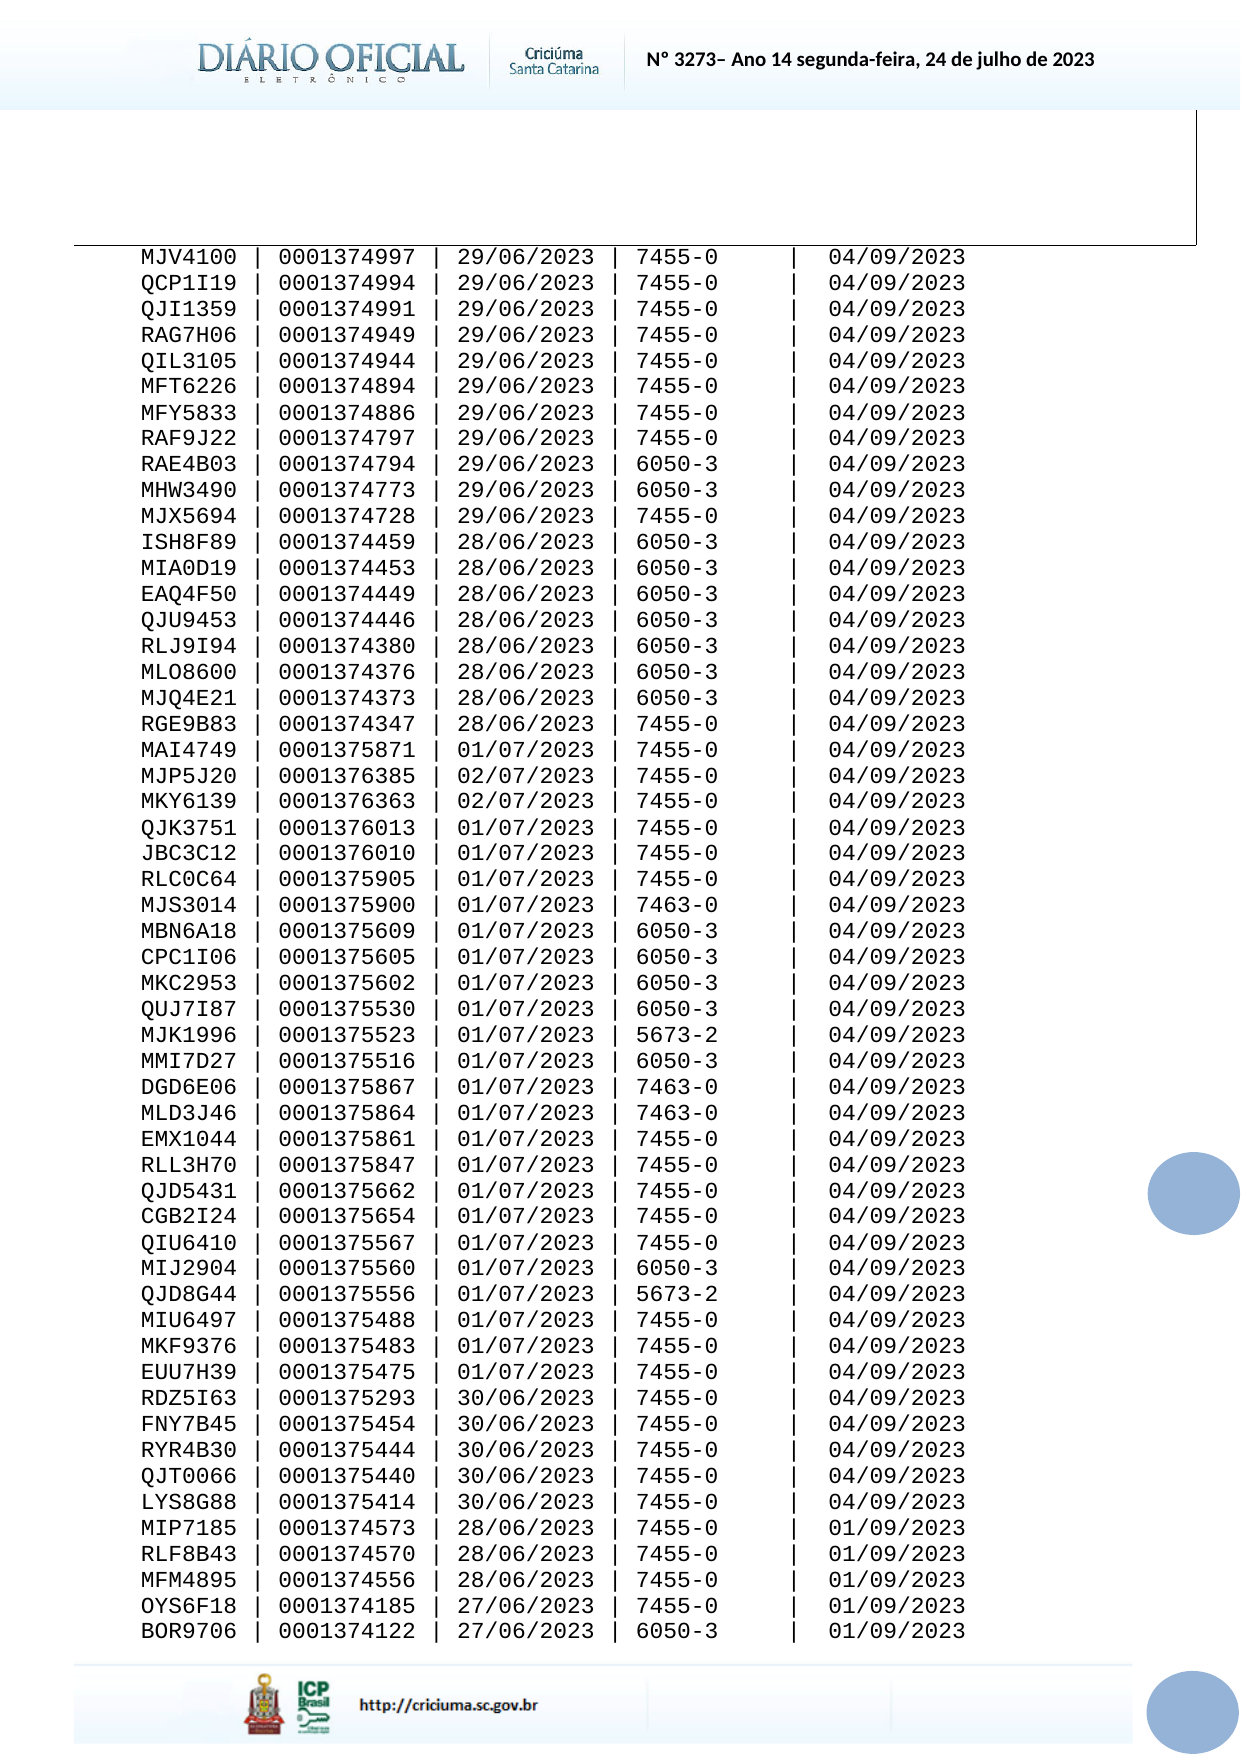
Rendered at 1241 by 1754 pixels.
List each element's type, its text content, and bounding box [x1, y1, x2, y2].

text QIL3105 | 0001374944 | 29/06/2023 | 7455-0 | 04/09/2023 [44, 349, 1196, 375]
text MIU6497 | 0001375488 | 01/07/2023 | 7455-0 | 04/09/2023 [44, 1309, 1196, 1334]
text RLC0C64 | 0001375905 | 01/07/2023 | 7455-0 | 04/09/2023 [44, 868, 1196, 894]
text RLL3H70 | 0001375847 | 01/07/2023 | 7455-0 | 04/09/2023 [44, 1153, 1180, 1179]
text QCP1I19 | 0001374994 | 29/06/2023 | 7455-0 | 04/09/2023 [44, 271, 1196, 297]
text MJP5J20 | 0001376385 | 02/07/2023 | 7455-0 | 04/09/2023 [44, 764, 1196, 790]
text MJV4100 | 0001374997 | 29/06/2023 | 7455-0 | 04/09/2023 [44, 245, 1196, 271]
text QJD8G44 | 0001375556 | 01/07/2023 | 5673-2 | 04/09/2023 [44, 1283, 1196, 1309]
text QJT0066 | 0001375440 | 30/06/2023 | 7455-0 | 04/09/2023 [44, 1464, 1196, 1490]
text MKY6139 | 0001376363 | 02/07/2023 | 7455-0 | 04/09/2023 [44, 790, 1196, 816]
text LYS8G88 | 0001375414 | 30/06/2023 | 7455-0 | 04/09/2023 [44, 1490, 1196, 1516]
text MMI7D27 | 0001375516 | 01/07/2023 | 6050-3 | 04/09/2023 [44, 1049, 1196, 1075]
text RYR4B30 | 0001375444 | 30/06/2023 | 7455-0 | 04/09/2023 [44, 1438, 1196, 1464]
text MAI4749 | 0001375871 | 01/07/2023 | 7455-0 | 04/09/2023 [44, 738, 1196, 764]
text RLF8B43 | 0001374570 | 28/06/2023 | 7455-0 | 01/09/2023 [44, 1542, 1196, 1568]
text MKC2953 | 0001375602 | 01/07/2023 | 6050-3 | 04/09/2023 [44, 971, 1196, 997]
text CGB2I24 | 0001375654 | 01/07/2023 | 7455-0 | 04/09/2023 [44, 1205, 1171, 1231]
text MHW3490 | 0001374773 | 29/06/2023 | 6050-3 | 04/09/2023 [44, 479, 1196, 504]
text RAG7H06 | 0001374949 | 29/06/2023 | 7455-0 | 04/09/2023 [44, 323, 1196, 349]
text MLD3J46 | 0001375864 | 01/07/2023 | 7463-0 | 04/09/2023 [44, 1101, 1196, 1127]
text MFT6226 | 0001374894 | 29/06/2023 | 7455-0 | 04/09/2023 [44, 375, 1196, 401]
text FNY7B45 | 0001375454 | 30/06/2023 | 7455-0 | 04/09/2023 [44, 1412, 1196, 1438]
text QJD5431 | 0001375662 | 01/07/2023 | 7455-0 | 04/09/2023 [44, 1179, 1150, 1205]
text MFM4895 | 0001374556 | 28/06/2023 | 7455-0 | 01/09/2023 [44, 1568, 1196, 1594]
text RGE9B83 | 0001374347 | 28/06/2023 | 7455-0 | 04/09/2023 [44, 712, 1196, 738]
text QJU9453 | 0001374446 | 28/06/2023 | 6050-3 | 04/09/2023 [44, 608, 1196, 634]
text MJS3014 | 0001375900 | 01/07/2023 | 7463-0 | 04/09/2023 [44, 894, 1196, 919]
text ISH8F89 | 0001374459 | 28/06/2023 | 6050-3 | 04/09/2023 [44, 531, 1196, 556]
text MBN6A18 | 0001375609 | 01/07/2023 | 6050-3 | 04/09/2023 [44, 919, 1196, 946]
text MLO8600 | 0001374376 | 28/06/2023 | 6050-3 | 04/09/2023 [44, 660, 1196, 686]
text MIP7185 | 0001374573 | 28/06/2023 | 7455-0 | 01/09/2023 [44, 1516, 1196, 1542]
text RDZ5I63 | 0001375293 | 30/06/2023 | 7455-0 | 04/09/2023 [44, 1386, 1196, 1412]
text MFY5833 | 0001374886 | 29/06/2023 | 7455-0 | 04/09/2023 [44, 401, 1196, 427]
text EMX1044 | 0001375861 | 01/07/2023 | 7455-0 | 04/09/2023 [44, 1127, 1196, 1153]
text RAF9J22 | 0001374797 | 29/06/2023 | 7455-0 | 04/09/2023 [44, 427, 1196, 453]
text EAQ4F50 | 0001374449 | 28/06/2023 | 6050-3 | 04/09/2023 [44, 582, 1196, 608]
text RLJ9I94 | 0001374380 | 28/06/2023 | 6050-3 | 04/09/2023 [44, 634, 1196, 660]
text MIJ2904 | 0001375560 | 01/07/2023 | 6050-3 | 04/09/2023 [44, 1257, 1196, 1283]
text CPC1I06 | 0001375605 | 01/07/2023 | 6050-3 | 04/09/2023 [44, 946, 1196, 971]
text QUJ7I87 | 0001375530 | 01/07/2023 | 6050-3 | 04/09/2023 [44, 997, 1196, 1023]
text QIU6410 | 0001375567 | 01/07/2023 | 7455-0 | 04/09/2023 [44, 1231, 1196, 1257]
text RAE4B03 | 0001374794 | 29/06/2023 | 6050-3 | 04/09/2023 [44, 453, 1196, 479]
text QJK3751 | 0001376013 | 01/07/2023 | 7455-0 | 04/09/2023 [44, 816, 1196, 842]
text MJX5694 | 0001374728 | 29/06/2023 | 7455-0 | 04/09/2023 [44, 504, 1196, 531]
text OYS6F18 | 0001374185 | 27/06/2023 | 7455-0 | 01/09/2023 [44, 1594, 1196, 1620]
text QJI1359 | 0001374991 | 29/06/2023 | 7455-0 | 04/09/2023 [44, 297, 1196, 323]
text MKF9376 | 0001375483 | 01/07/2023 | 7455-0 | 04/09/2023 [44, 1334, 1196, 1361]
text DGD6E06 | 0001375867 | 01/07/2023 | 7463-0 | 04/09/2023 [44, 1075, 1196, 1101]
text BOR9706 | 0001374122 | 27/06/2023 | 6050-3 | 01/09/2023 [44, 1620, 1196, 1646]
text JBC3C12 | 0001376010 | 01/07/2023 | 7455-0 | 04/09/2023 [44, 842, 1196, 868]
text MJK1996 | 0001375523 | 01/07/2023 | 5673-2 | 04/09/2023 [44, 1023, 1196, 1049]
text MIA0D19 | 0001374453 | 28/06/2023 | 6050-3 | 04/09/2023 [44, 556, 1196, 582]
text EUU7H39 | 0001375475 | 01/07/2023 | 7455-0 | 04/09/2023 [44, 1361, 1196, 1386]
text MJQ4E21 | 0001374373 | 28/06/2023 | 6050-3 | 04/09/2023 [44, 686, 1196, 712]
